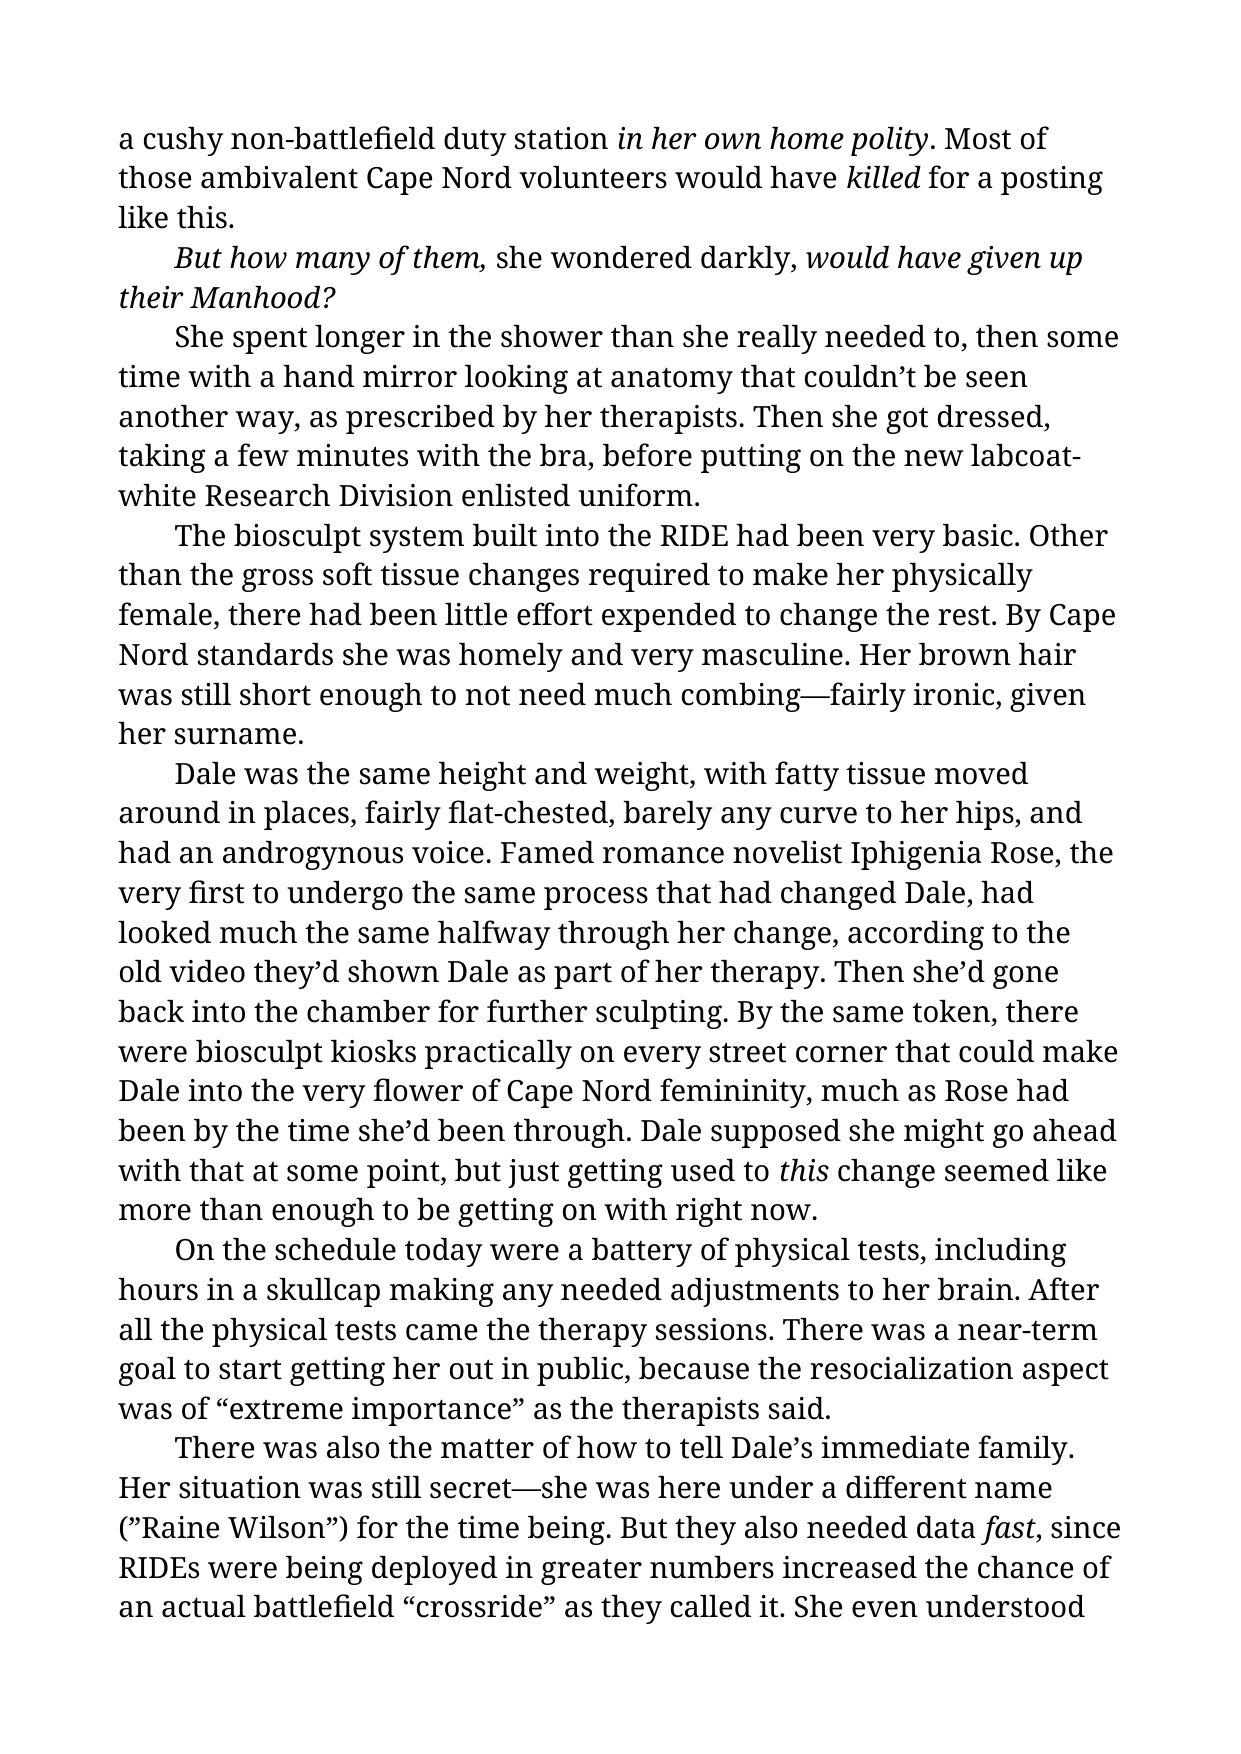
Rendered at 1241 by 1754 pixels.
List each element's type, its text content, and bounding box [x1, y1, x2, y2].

text The biosculpt system built into the RIDE had been very basic. Other than the gross soft tissue changes required to make her physically female, there had been little effort expended to change the rest. By Cape Nord standards she was homely and very masculine. Her brown hair was still short enough to not need much combing—fairly ironic, given her surname. [118, 515, 1122, 753]
text a cushy non-battlefield duty station in her own home polity. Most of those ambivalent Cape Nord volunteers would have killed for a posting like this. [118, 118, 1122, 237]
text She spent longer in the shower than she really needed to, then some time with a hand mirror looking at anatomy that couldn’t be seen another way, as prescribed by her therapists. Then she got dressed, taking a few minutes with the bra, before putting on the new labcoat-white Research Division enlisted uniform. [118, 317, 1122, 515]
text On the schedule today were a battery of physical tests, including hours in a skullcap making any needed adjustments to her brain. After all the physical tests came the therapy sessions. There was a near-term goal to start getting her out in public, because the resocialization aspect was of “extreme importance” as the therapists said. [118, 1229, 1122, 1428]
text Dale was the same height and weight, with fatty tissue moved around in places, fairly flat-chested, barely any curve to her hips, and had an androgynous voice. Famed romance novelist Iphigenia Rose, the very first to undergo the same process that had changed Dale, had looked much the same halfway through her change, according to the old video they’d shown Dale as part of her therapy. Then she’d gone back into the chamber for further sculpting. By the same token, there were biosculpt kiosks practically on every street corner that could make Dale into the very flower of Cape Nord femininity, much as Rose had been by the time she’d been through. Dale supposed she might go ahead with that at some point, but just getting used to this change seemed like more than enough to be getting on with right now. [118, 753, 1122, 1229]
text But how many of them, she wondered darkly, would have given up their Manhood? [118, 237, 1122, 317]
text There was also the matter of how to tell Dale’s immediate family. Her situation was still secret—she was here under a different name (”Raine Wilson”) for the time being. But they also needed data fast, since RIDEs were being deployed in greater numbers increased the chance of an actual battlefield “crossride” as they called it. She even understood [118, 1428, 1122, 1626]
